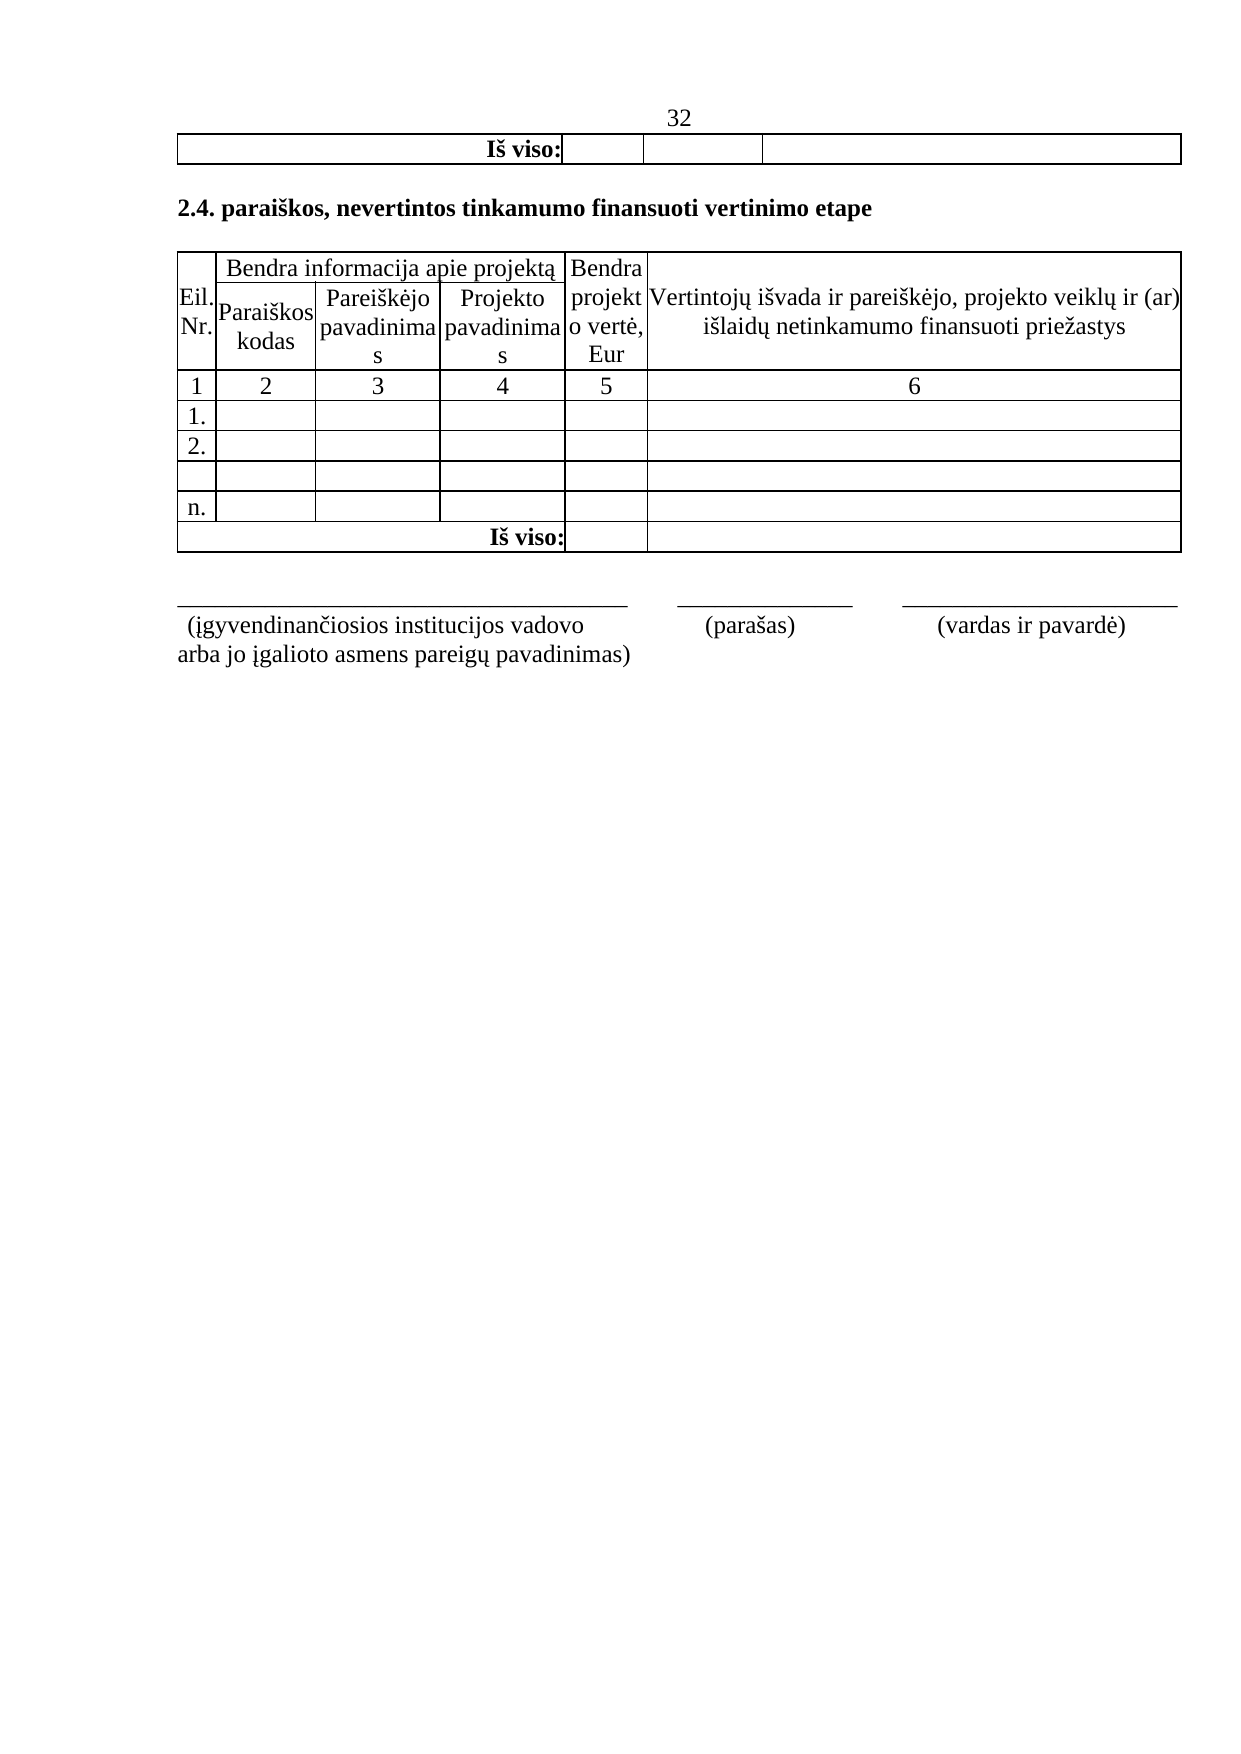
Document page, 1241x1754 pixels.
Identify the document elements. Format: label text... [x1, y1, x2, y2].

table_cell [566, 431, 647, 460]
table_cell [217, 462, 315, 490]
table_cell [316, 431, 439, 460]
table_cell 3 [316, 371, 439, 399]
table_cell [441, 492, 564, 521]
table_cell [644, 135, 762, 163]
table_cell [648, 462, 1180, 490]
table_cell [566, 522, 647, 551]
text ____________________________________ ______________ ______________________ [177, 581, 1181, 610]
table_cell [563, 135, 643, 163]
table_cell 1. [178, 401, 215, 430]
table_cell [316, 401, 439, 430]
table_cell 2. [178, 431, 215, 460]
table_cell [441, 462, 564, 490]
table_cell [648, 522, 1180, 551]
table_header Vertintojų išvada ir pareiškėjo, projekto veiklų ir (ar) išlaidų netinkamumo finansuoti priežastys [648, 253, 1180, 369]
table_cell 1 [178, 371, 215, 399]
text (įgyvendinančiosios institucijos vadovo (parašas) (vardas ir pavardė) [177, 610, 1181, 639]
table_cell 4 [441, 371, 564, 399]
table_cell [178, 462, 215, 490]
table_cell Iš viso: [178, 135, 561, 163]
table_cell Pareiškėjo pavadinimas [316, 283, 439, 369]
table_cell [648, 492, 1180, 521]
table_header Bendra informacija apie projektą [217, 253, 564, 281]
table_cell [648, 431, 1180, 460]
table_cell [763, 135, 1180, 163]
table_cell [441, 431, 564, 460]
table_cell [566, 462, 647, 490]
table_cell [217, 431, 315, 460]
table_cell 2 [217, 371, 315, 399]
table_cell 5 [566, 371, 647, 399]
text arba jo įgalioto asmens pareigų pavadinimas) [177, 639, 1181, 668]
table_header Bendra projekto vertė, Eur [566, 253, 647, 369]
table_cell [648, 401, 1180, 430]
table_cell Projekto pavadinimas [441, 283, 564, 369]
table_cell [566, 492, 647, 521]
table_cell Iš viso: [178, 522, 564, 551]
table_header Eil. Nr. [178, 253, 215, 369]
table_cell [566, 401, 647, 430]
table_cell [217, 492, 315, 521]
table_cell n. [178, 492, 215, 521]
table_cell [316, 462, 439, 490]
table_cell [316, 492, 439, 521]
text 2.4. paraiškos, nevertintos tinkamumo finansuoti vertinimo etape [177, 193, 1181, 222]
table_cell [441, 401, 564, 430]
table_cell Paraiškos kodas [217, 283, 315, 369]
table_cell [217, 401, 315, 430]
table_cell 6 [648, 371, 1180, 399]
